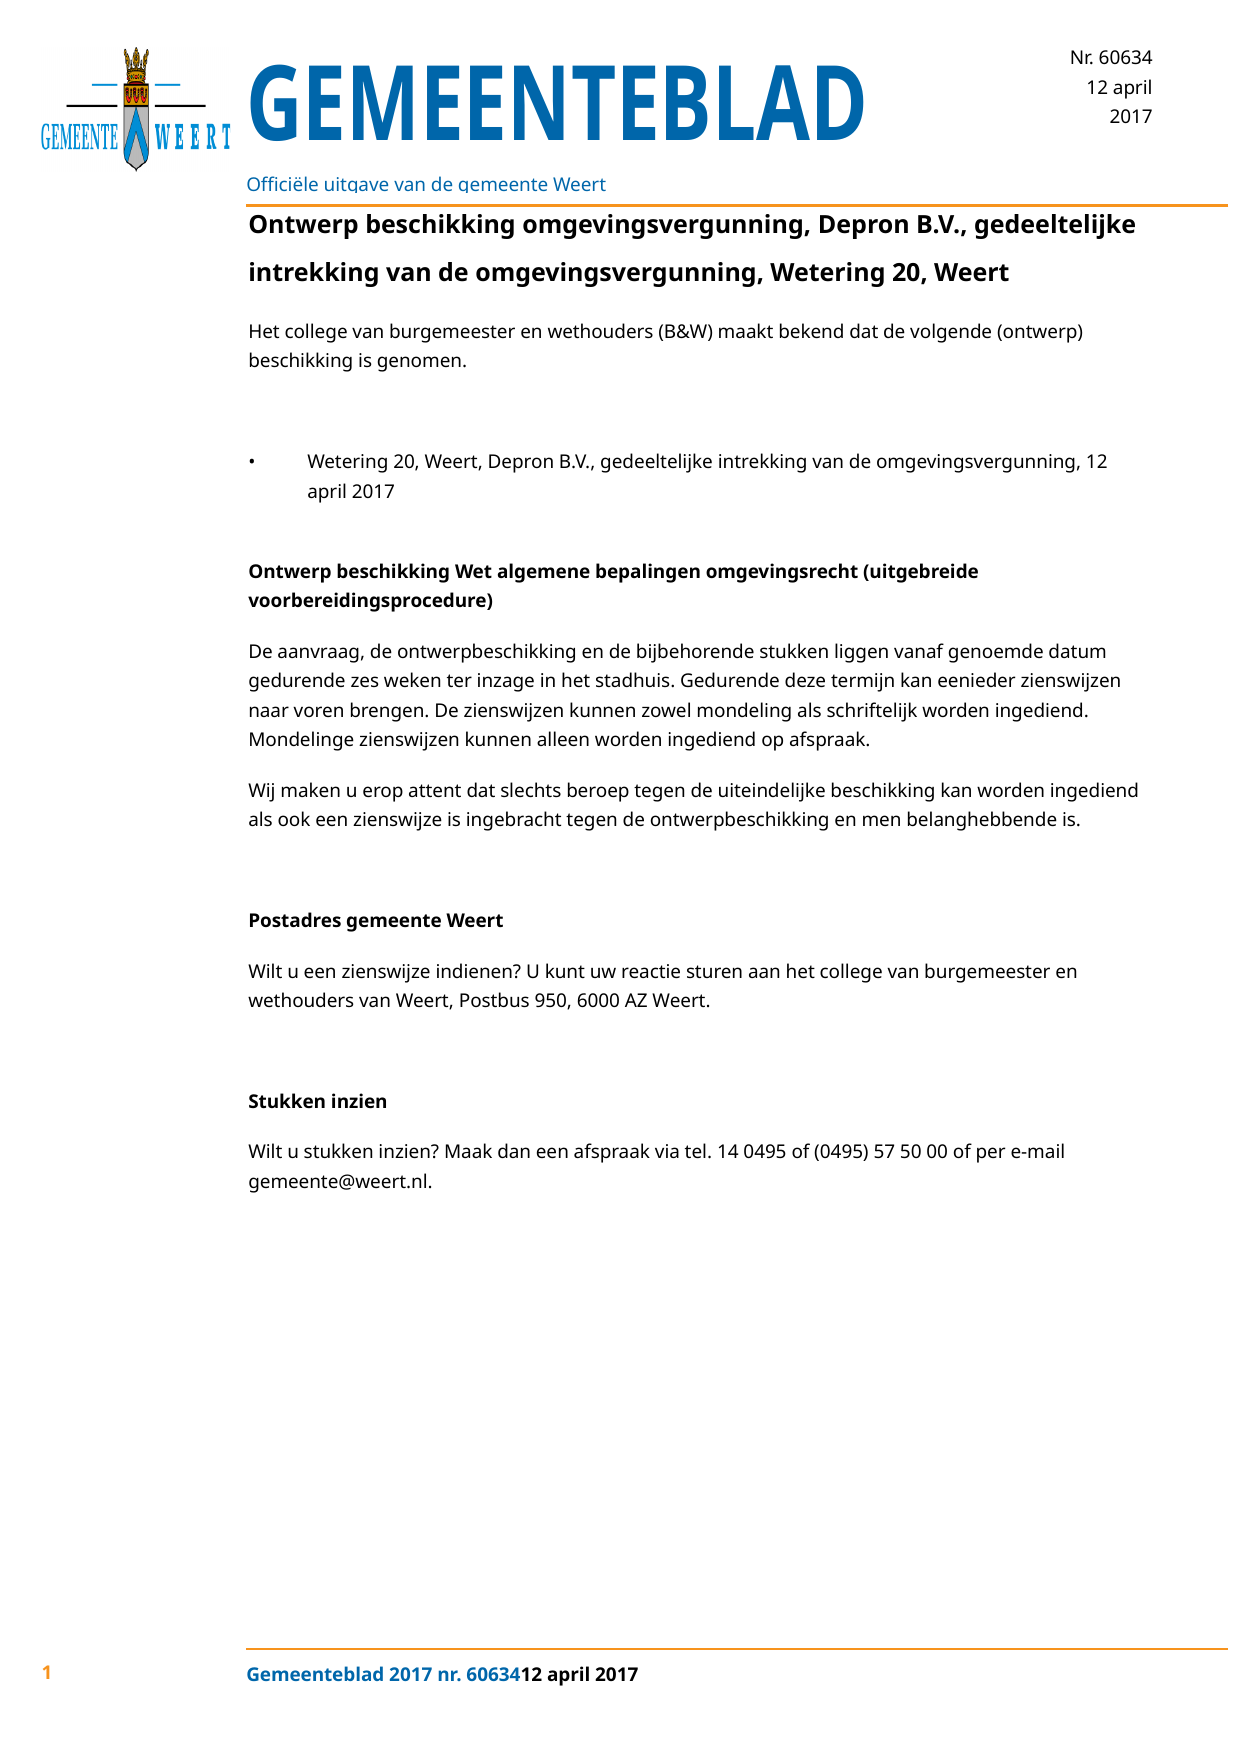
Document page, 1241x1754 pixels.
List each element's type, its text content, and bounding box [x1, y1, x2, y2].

text Stukken inzien [248, 1088, 1152, 1114]
text Postadres gemeente Weert [248, 907, 1152, 933]
text Wilt u een zienswijze indienen? U kunt uw reactie sturen aan het college van burgemeester en wethouders van Weert, Postbus 950, 6000 AZ Weert. [248, 958, 1152, 1013]
text Ontwerp beschikking Wet algemene bepalingen omgevingsrecht (uitgebreide voorbereidingsprocedure) [248, 558, 1152, 613]
text Het college van burgemeester en wethouders (B&W) maakt bekend dat de volgende (ontwerp) beschikking is genomen. [248, 318, 1152, 373]
text Wij maken u erop attent dat slechts beroep tegen de uiteindelijke beschikking kan worden ingediend als ook een zienswijze is ingebracht tegen de ontwerpbeschikking en men belanghebbende is. [248, 777, 1152, 832]
picture [41, 47, 231, 172]
text De aanvraag, de ontwerpbeschikking en de bijbehorende stukken liggen vanaf genoemde datum gedurende zes weken ter inzage in het stadhuis. Gedurende deze termijn kan eenieder zienswijzen naar voren brengen. De zienswijzen kunnen zowel mondeling als schriftelijk worden ingediend. Mondelinge zienswijzen kunnen alleen worden ingediend op afspraak. [248, 638, 1152, 752]
text Wilt u stukken inzien? Maak dan een afspraak via tel. 14 0495 of (0495) 57 50 00 of per e-mail gemeente@weert.nl. [248, 1139, 1152, 1194]
text Ontwerp beschikking omgevingsvergunning, Depron B.V., gedeeltelijke intrekking van de omgevingsvergunning, Wetering 20, Weert [248, 207, 1152, 288]
list Wetering 20, Weert, Depron B.V., gedeeltelijke intrekking van de omgevingsvergunning, 12 april 2017 [248, 448, 1152, 504]
